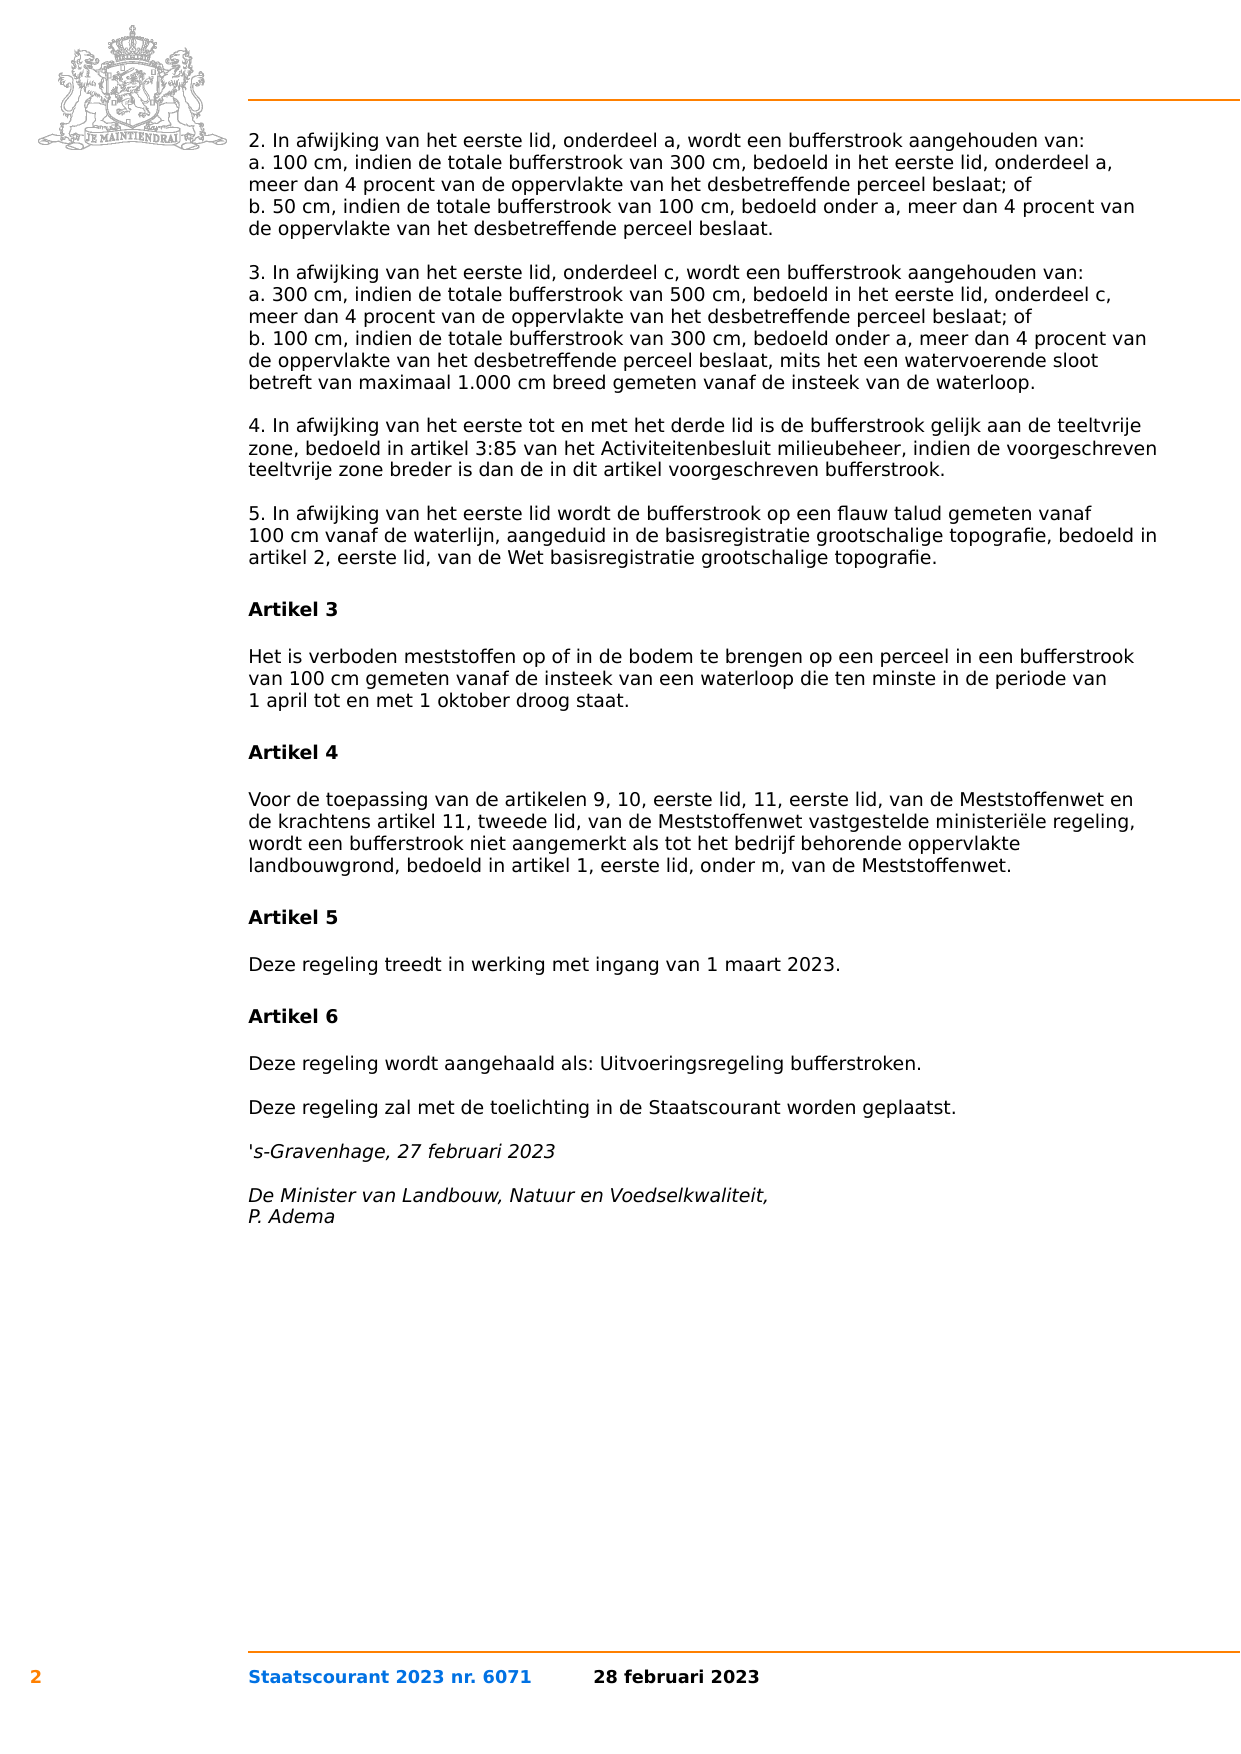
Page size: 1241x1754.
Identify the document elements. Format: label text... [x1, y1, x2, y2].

subtitle Artikel 3 [248, 599, 1163, 621]
text Deze regeling wordt aangehaald als: Uitvoeringsregeling bufferstroken. [248, 1053, 1163, 1075]
text 5. In afwijking van het eerste lid wordt de bufferstrook op een flauw talud gemeten vanaf 100 cm vanaf de waterlijn, aangeduid in de basisregistratie grootschalige topografie, bedoeld in artikel 2, eerste lid, van de Wet basisregistratie grootschalige topografie. [248, 503, 1163, 569]
text a. 300 cm, indien de totale bufferstrook van 500 cm, bedoeld in het eerste lid, onderdeel c, meer dan 4 procent van de oppervlakte van het desbetreffende perceel beslaat; of [248, 284, 1163, 328]
text b. 50 cm, indien de totale bufferstrook van 100 cm, bedoeld onder a, meer dan 4 procent van de oppervlakte van het desbetreffende perceel beslaat. [248, 196, 1163, 240]
text Voor de toepassing van de artikelen 9, 10, eerste lid, 11, eerste lid, van de Meststoffenwet en de krachtens artikel 11, tweede lid, van de Meststoffenwet vastgestelde ministeriële regeling, wordt een bufferstrook niet aangemerkt als tot het bedrijf behorende oppervlakte landbouwgrond, bedoeld in artikel 1, eerste lid, onder m, van de Meststoffenwet. [248, 789, 1163, 877]
picture [38, 25, 227, 150]
text 4. In afwijking van het eerste tot en met het derde lid is de bufferstrook gelijk aan de teeltvrije zone, bedoeld in artikel 3:85 van het Activiteitenbesluit milieubeheer, indien de voorgeschreven teeltvrije zone breder is dan de in dit artikel voorgeschreven bufferstrook. [248, 415, 1163, 481]
subtitle Artikel 6 [248, 1006, 1163, 1028]
text 3. In afwijking van het eerste lid, onderdeel c, wordt een bufferstrook aangehouden van: [248, 262, 1163, 284]
text Het is verboden meststoffen op of in de bodem te brengen op een perceel in een bufferstrook van 100 cm gemeten vanaf de insteek van een waterloop die ten minste in de periode van 1 april tot en met 1 oktober droog staat. [248, 646, 1163, 712]
subtitle Artikel 4 [248, 742, 1163, 764]
text Deze regeling zal met de toelichting in de Staatscourant worden geplaatst. [248, 1097, 1163, 1119]
text 2. In afwijking van het eerste lid, onderdeel a, wordt een bufferstrook aangehouden van: [248, 130, 1163, 152]
text Deze regeling treedt in werking met ingang van 1 maart 2023. [248, 954, 1163, 976]
text b. 100 cm, indien de totale bufferstrook van 300 cm, bedoeld onder a, meer dan 4 procent van de oppervlakte van het desbetreffende perceel beslaat, mits het een watervoerende sloot betreft van maximaal 1.000 cm breed gemeten vanaf de insteek van de waterloop. [248, 328, 1163, 393]
text a. 100 cm, indien de totale bufferstrook van 300 cm, bedoeld in het eerste lid, onderdeel a, meer dan 4 procent van de oppervlakte van het desbetreffende perceel beslaat; of [248, 152, 1163, 196]
subtitle Artikel 5 [248, 907, 1163, 929]
text De Minister van Landbouw, Natuur en Voedselkwaliteit, P. Adema [248, 1184, 1163, 1228]
text 's-Gravenhage, 27 februari 2023 [248, 1141, 1163, 1163]
